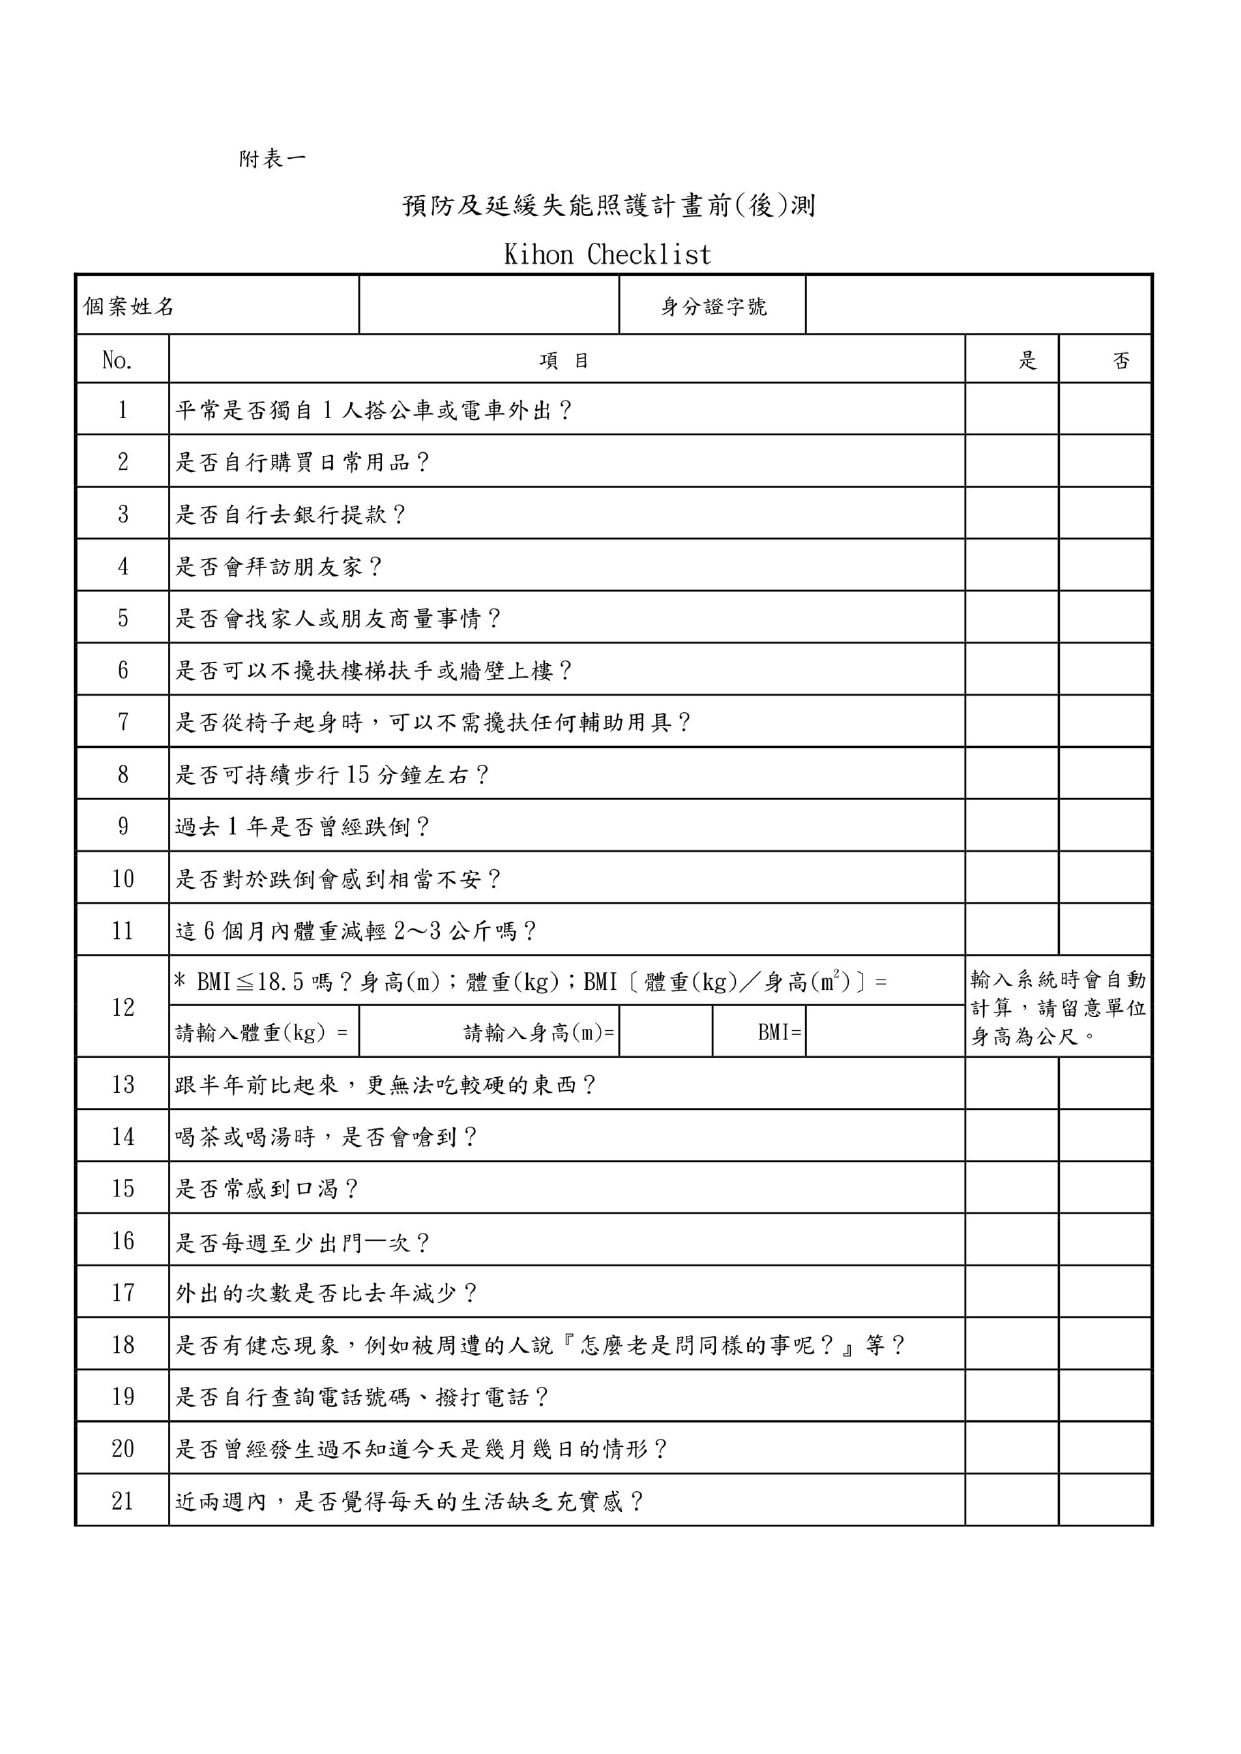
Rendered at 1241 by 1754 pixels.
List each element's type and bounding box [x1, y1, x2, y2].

picture [65, 130, 1163, 1540]
